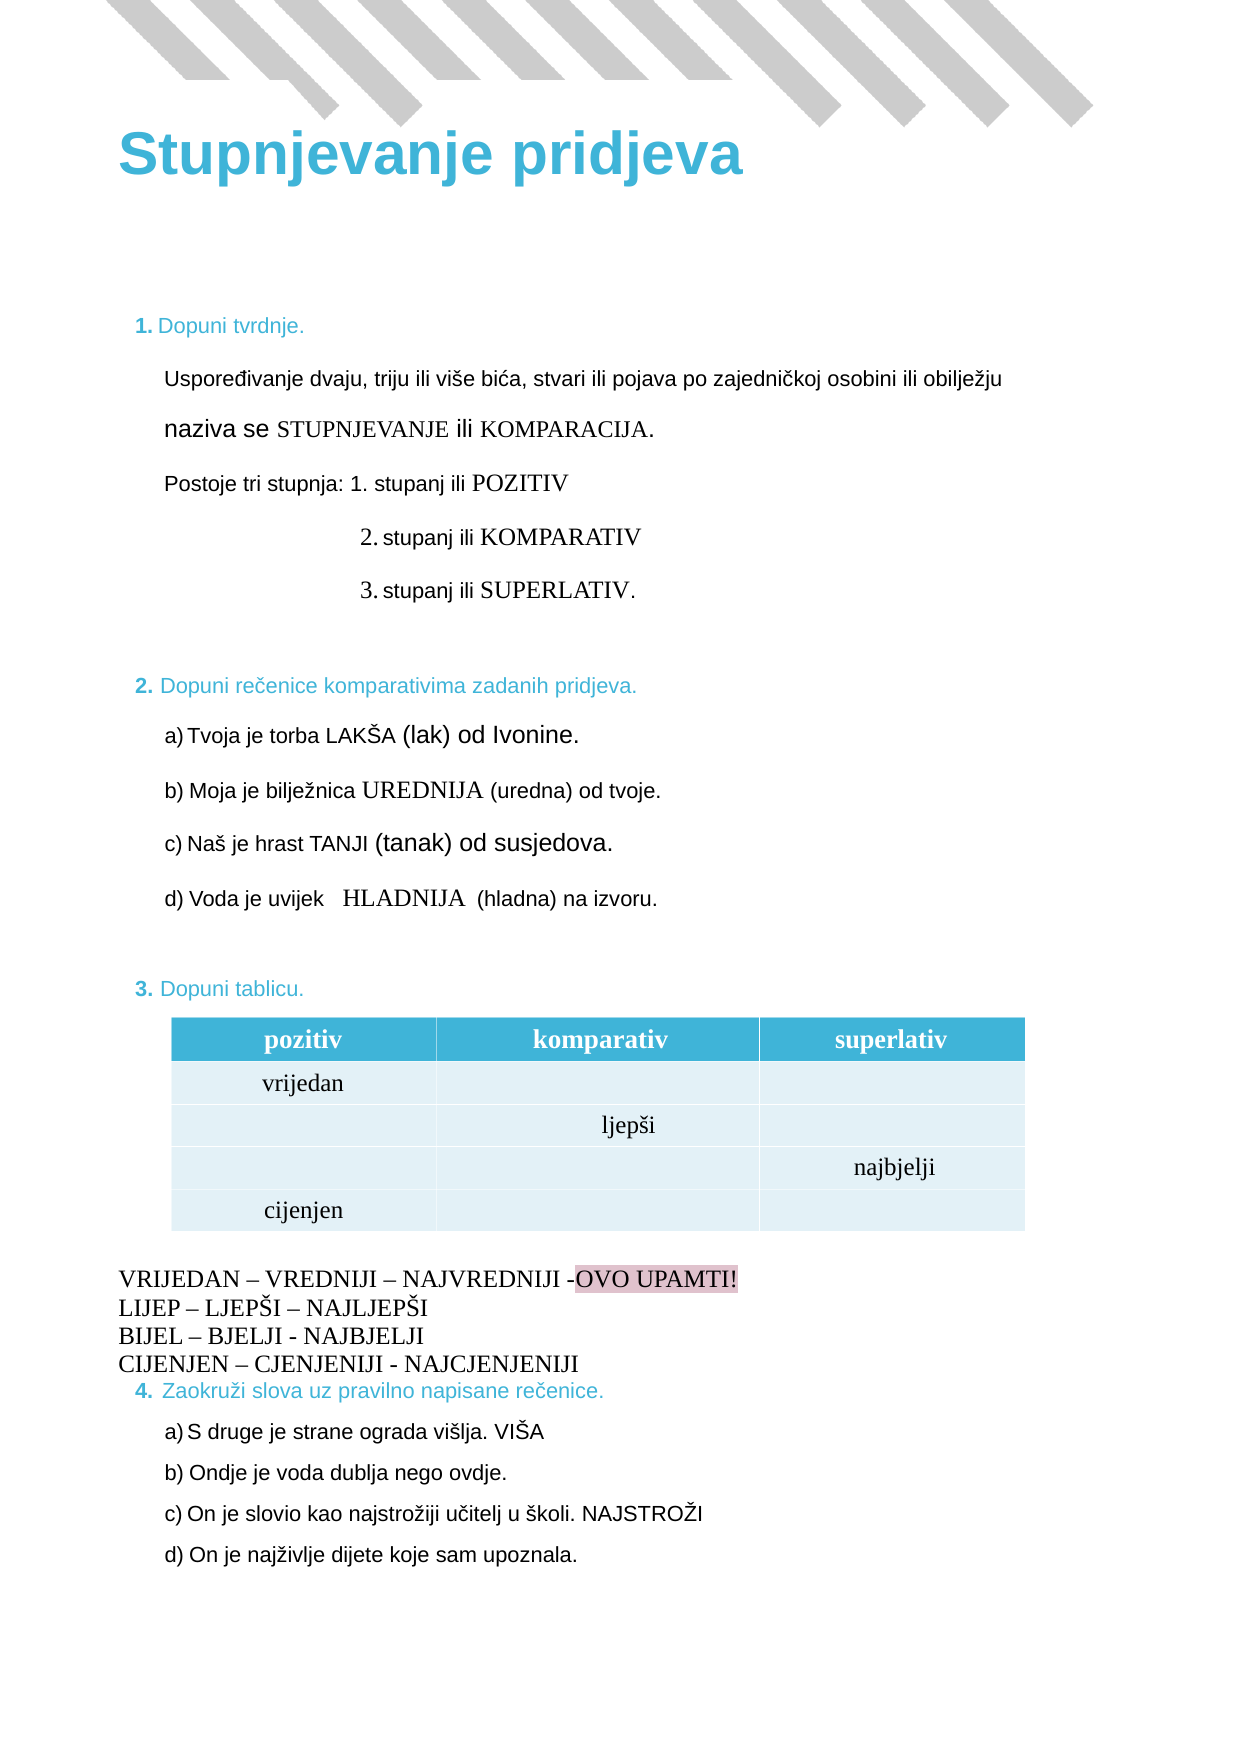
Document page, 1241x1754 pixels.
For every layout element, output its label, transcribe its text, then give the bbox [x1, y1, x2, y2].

list On je slovio kao najstrožiji učitelj u školi. NAJSTROŽI [164, 1501, 1122, 1526]
text LIJEP – LJEPŠI – NAJLJEPŠI [118, 1293, 1122, 1322]
text Uspoređivanje dvaju, triju ili više bića, stvari ili pojava po zajedničkoj osobini ili obilježju [164, 366, 1122, 392]
list Dopuni rečenice komparativima zadanih pridjeva. [135, 673, 1122, 698]
text naziva se STUPNJEVANJE ili KOMPARACIJA. [164, 414, 1122, 442]
picture [168, 1015, 1027, 1233]
text najbjelji [1027, 1152, 1122, 1181]
list stupanj ili SUPERLATIV. [360, 575, 1122, 604]
list On je najživlje dijete koje sam upoznala. [164, 1542, 1122, 1567]
list S druge je strane ograda višlja. VIŠA [164, 1419, 1122, 1444]
list Voda je uvijek HLADNIJA (hladna) na izvoru. [164, 883, 1122, 911]
list Zaokruži slova uz pravilno napisane rečenice. [135, 1378, 1122, 1403]
text vrijedan [1027, 1068, 1122, 1096]
text CIJENJEN – CJENJENIJI - NAJCJENJENIJI [118, 1350, 1122, 1378]
list Moja je bilježnica UREDNIJA (uredna) od tvoje. [164, 775, 1122, 803]
list Tvoja je torba LAKŠA (lak) od Ivonine. [164, 720, 1122, 749]
text BIJEL – BJELJI - NAJBJELJI [118, 1322, 1122, 1350]
text cijenjen [1027, 1195, 1122, 1224]
text VRIJEDAN – VREDNIJI – NAJVREDNIJI -OVO UPAMTI! [118, 1265, 1122, 1293]
list stupanj ili KOMPARATIV [360, 522, 1122, 550]
list Dopuni tablicu. [135, 976, 1122, 1001]
text ljepši [118, 1110, 168, 1139]
text ljepši [1027, 1110, 1139, 1139]
list Dopuni tvrdnje. [135, 313, 1122, 338]
list Ondje je voda dublja nego ovdje. [164, 1460, 1122, 1485]
list Naš je hrast TANJI (tanak) od susjedova. [164, 828, 1122, 857]
picture [0, 0, 1144, 239]
text Postoje tri stupnja: 1. stupanj ili POZITIV [164, 468, 1122, 497]
